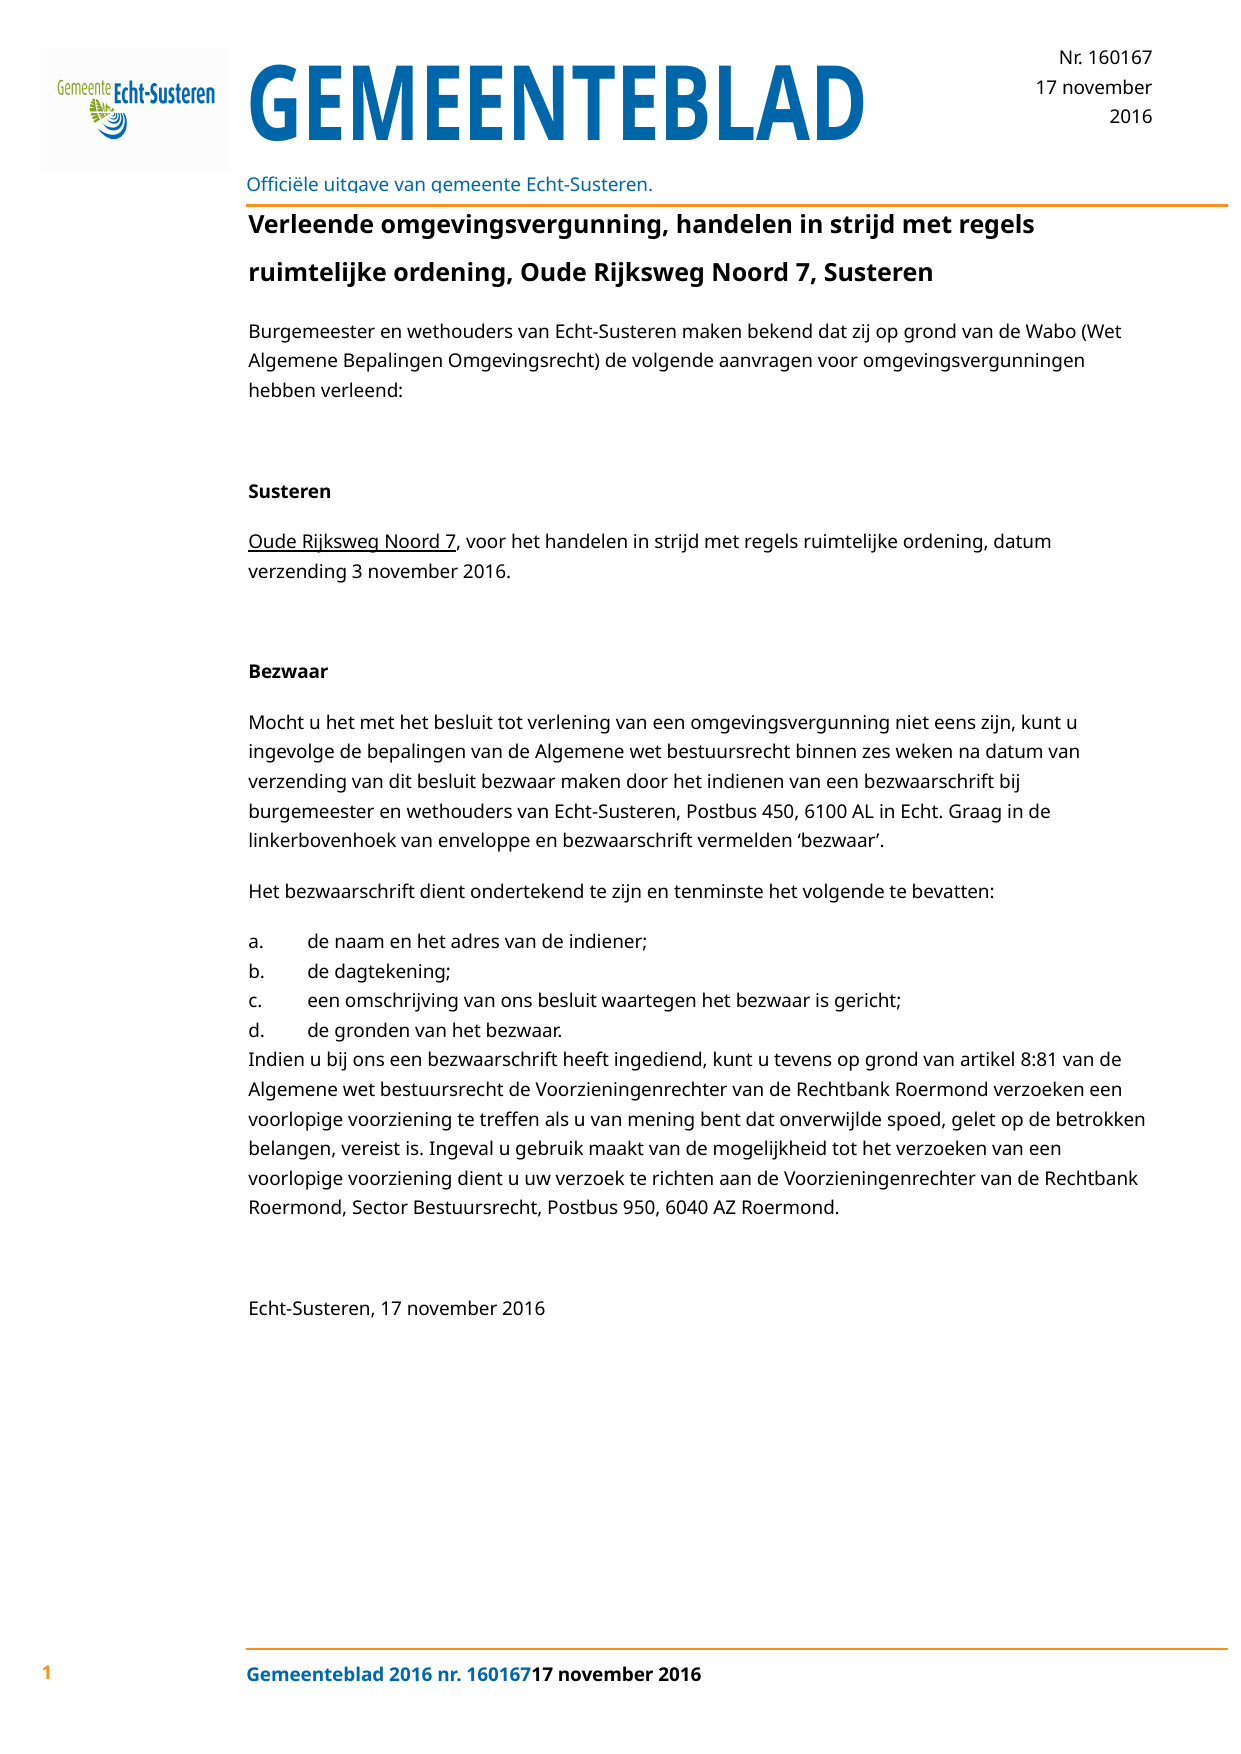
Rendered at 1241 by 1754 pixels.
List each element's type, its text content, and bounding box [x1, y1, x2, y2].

list de naam en het adres van de indiener; [248, 928, 1152, 954]
text Burgemeester en wethouders van Echt-Susteren maken bekend dat zij op grond van de Wabo (Wet Algemene Bepalingen Omgevingsrecht) de volgende aanvragen voor omgevingsvergunningen hebben verleend: [248, 318, 1152, 403]
text Bezwaar [248, 659, 1152, 684]
text Susteren [248, 478, 1152, 504]
list de gronden van het bezwaar. [248, 1017, 1152, 1043]
list de dagtekening; [248, 958, 1152, 984]
text Echt-Susteren, 17 november 2016 [248, 1295, 1152, 1321]
text Mocht u het met het besluit tot verlening van een omgevingsvergunning niet eens zijn, kunt u ingevolge de bepalingen van de Algemene wet bestuursrecht binnen zes weken na datum van verzending van dit besluit bezwaar maken door het indienen van een bezwaarschrift bij burgemeester en wethouders van Echt-Susteren, Postbus 450, 6100 AL in Echt. Graag in de linkerbovenhoek van enveloppe en bezwaarschrift vermelden ‘bezwaar’. [248, 709, 1152, 853]
text Het bezwaarschrift dient ondertekend te zijn en tenminste het volgende te bevatten: [248, 878, 1152, 904]
text Indien u bij ons een bezwaarschrift heeft ingediend, kunt u tevens op grond van artikel 8:81 van de Algemene wet bestuursrecht de Voorzieningenrechter van de Rechtbank Roermond verzoeken een voorlopige voorziening te treffen als u van mening bent dat onverwijlde spoed, gelet op de betrokken belangen, vereist is. Ingeval u gebruik maakt van de mogelijkheid tot het verzoeken van een voorlopige voorziening dient u uw verzoek te richten aan de Voorzieningenrechter van de Rechtbank Roermond, Sector Bestuursrecht, Postbus 950, 6040 AZ Roermond. [248, 1047, 1152, 1220]
text Oude Rijksweg Noord 7, voor het handelen in strijd met regels ruimtelijke ordening, datum verzending 3 november 2016. [248, 528, 1152, 584]
list een omschrijving van ons besluit waartegen het bezwaar is gericht; [248, 987, 1152, 1013]
text Verleende omgevingsvergunning, handelen in strijd met regels ruimtelijke ordening, Oude Rijksweg Noord 7, Susteren [248, 207, 1152, 288]
picture [41, 47, 231, 172]
